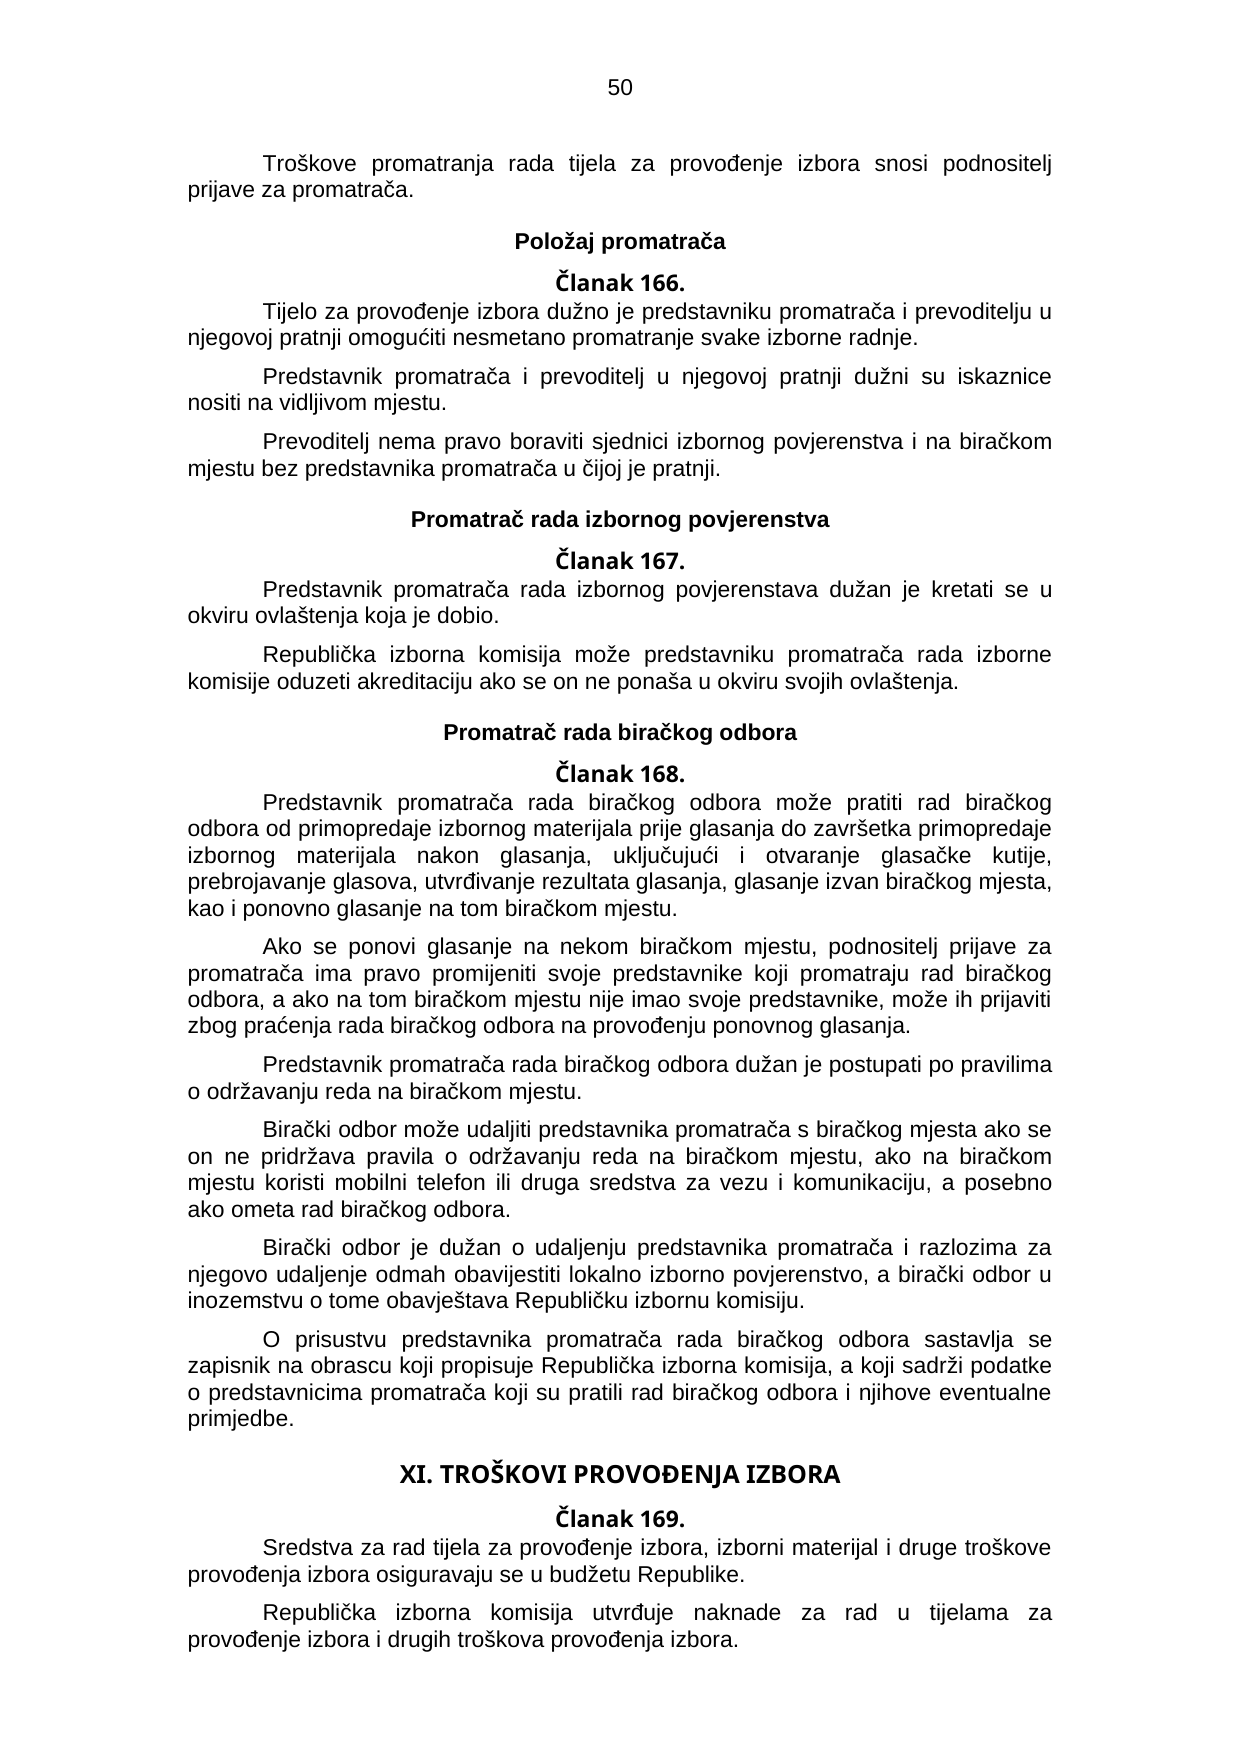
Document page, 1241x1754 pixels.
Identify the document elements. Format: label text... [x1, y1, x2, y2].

text Republička izborna komisija može predstavniku promatrača rada izborne komisije oduzeti akreditaciju ako se on ne ponaša u okviru svojih ovlaštenja. [187, 641, 1053, 694]
text Tijelo za provođenje izbora dužno je predstavniku promatrača i prevoditelju u njegovoj pratnji omogućiti nesmetano promatranje svake izborne radnje. [187, 298, 1053, 351]
text Republička izborna komisija utvrđuje naknade za rad u tijelama za provođenje izbora i drugih troškova provođenja izbora. [187, 1599, 1053, 1652]
text Predstavnik promatrača rada izbornog povjerenstava dužan je kretati se u okviru ovlaštenja koja je dobio. [187, 576, 1053, 629]
text Promatrač rada izbornog povjerenstva [262, 506, 978, 532]
text Članak 169. [262, 1503, 978, 1534]
text Troškove promatranja rada tijela za provođenje izbora snosi podnositelj prijave za promatrača. [187, 150, 1053, 203]
text XI. TROŠKOVI PROVOĐENJA IZBORA [262, 1456, 978, 1490]
text Članak 167. [262, 545, 978, 576]
text Predstavnik promatrača rada biračkog odbora dužan je postupati po pravilima o održavanju reda na biračkom mjestu. [187, 1051, 1053, 1104]
text Ako se ponovi glasanje na nekom biračkom mjestu, podnositelj prijave za promatrača ima pravo promijeniti svoje predstavnike koji promatraju rad biračkog odbora, a ako na tom biračkom mjestu nije imao svoje predstavnike, može ih prijaviti zbog praćenja rada biračkog odbora na provođenju ponovnog glasanja. [187, 933, 1053, 1039]
text Predstavnik promatrača i prevoditelj u njegovoj pratnji dužni su iskaznice nositi na vidljivom mjestu. [187, 363, 1053, 416]
text Prevoditelj nema pravo boraviti sjednici izbornog povjerenstva i na biračkom mjestu bez predstavnika promatrača u čijoj je pratnji. [187, 428, 1053, 481]
text Sredstva za rad tijela za provođenje izbora, izborni materijal i druge troškove provođenja izbora osiguravaju se u budžetu Republike. [187, 1534, 1053, 1587]
text Članak 168. [262, 758, 978, 789]
text O prisustvu predstavnika promatrača rada biračkog odbora sastavlja se zapisnik na obrascu koji propisuje Republička izborna komisija, a koji sadrži podatke o predstavnicima promatrača koji su pratili rad biračkog odbora i njihove eventualne primjedbe. [187, 1326, 1053, 1431]
text Predstavnik promatrača rada biračkog odbora može pratiti rad biračkog odbora od primopredaje izbornog materijala prije glasanja do završetka primopredaje izbornog materijala nakon glasanja, uključujući i otvaranje glasačke kutije, prebrojavanje glasova, utvrđivanje rezultata glasanja, glasanje izvan biračkog mjesta, kao i ponovno glasanje na tom biračkom mjestu. [187, 789, 1053, 921]
text Položaj promatrača [262, 228, 978, 254]
text Promatrač rada biračkog odbora [262, 719, 978, 745]
text Birački odbor je dužan o udaljenju predstavnika promatrača i razlozima za njegovo udaljenje odmah obavijestiti lokalno izborno povjerenstvo, a birački odbor u inozemstvu o tome obavještava Republičku izbornu komisiju. [187, 1234, 1053, 1313]
text Birački odbor može udaljiti predstavnika promatrača s biračkog mjesta ako se on ne pridržava pravila o održavanju reda na biračkom mjestu, ako na biračkom mjestu koristi mobilni telefon ili druga sredstva za vezu i komunikaciju, a posebno ako ometa rad biračkog odbora. [187, 1116, 1053, 1222]
text Članak 166. [262, 267, 978, 298]
